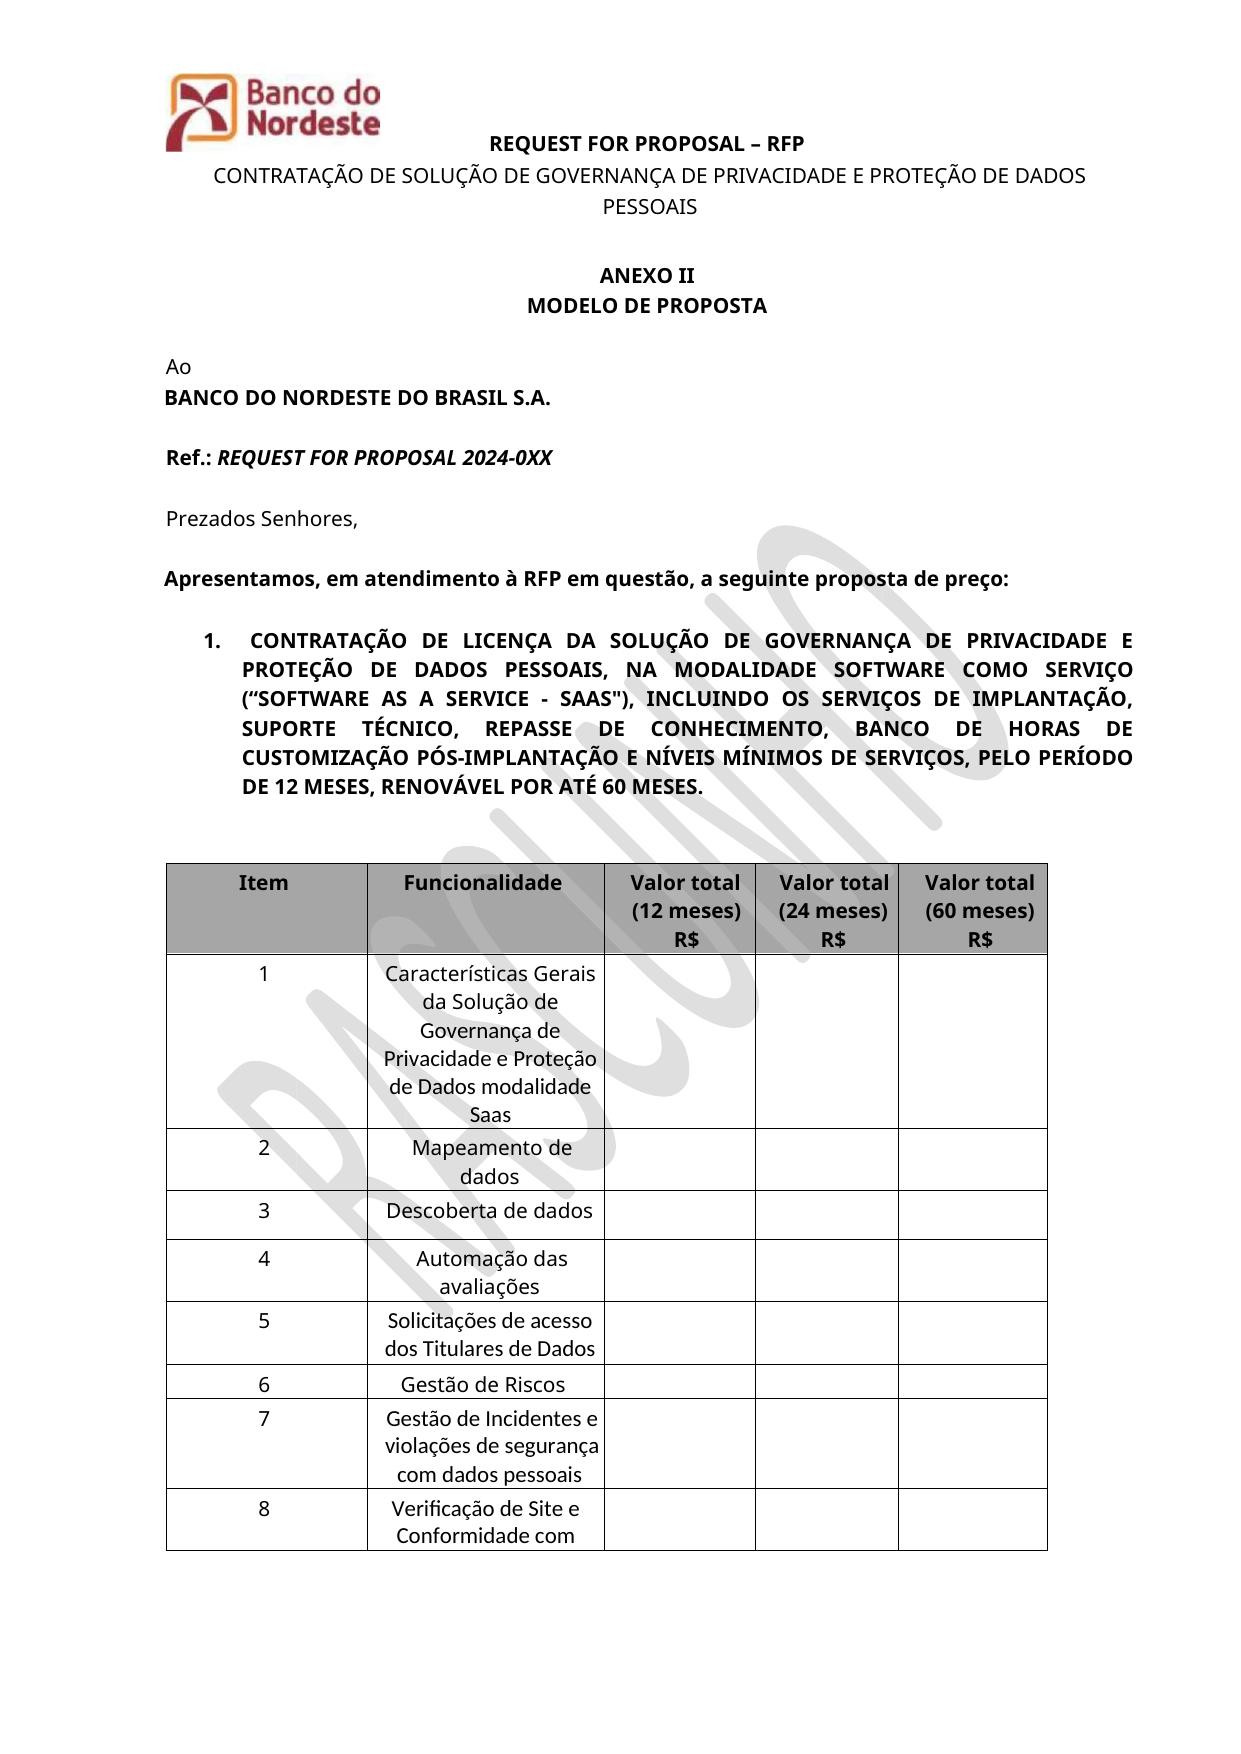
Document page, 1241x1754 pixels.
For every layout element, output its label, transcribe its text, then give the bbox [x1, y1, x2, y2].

table_cell [756, 1240, 898, 1301]
table_cell [899, 1365, 1047, 1398]
table_cell [605, 1240, 755, 1301]
text Apresentamos, em atendimento à RFP em questão, a seguinte proposta de preço: [164, 564, 768, 593]
table_cell [275, 1129, 342, 1182]
table_cell [899, 1302, 1047, 1364]
table_cell Mapeamento de dados [423, 1129, 466, 1153]
table_cell Características Gerais da Solução de Governança de Privacidade e Proteção de Dados modalidade Saas [368, 1048, 469, 1128]
table_header Valor total (60 meses) R$ [899, 864, 1047, 953]
table_cell Características Gerais da Solução de Governança de Privacidade e Proteção de Dados modalidade Saas [399, 955, 604, 1109]
table_cell [605, 955, 755, 1128]
text 1. CONTRATAÇÃO DE LICENÇA DA SOLUÇÃO DE GOVERNANÇA DE PRIVACIDADE E PROTEÇÃO DE DADOS PESSOAIS, NA MODALIDADE SOFTWARE COMO SERVIÇO (“SOFTWARE AS A SERVICE - SAAS"), INCLUINDO OS SERVIÇOS DE IMPLANTAÇÃO, SUPORTE TÉCNICO, REPASSE DE CONHECIMENTO, BANCO DE HORAS DE CUSTOMIZAÇÃO PÓS-IMPLANTAÇÃO E NÍVEIS MÍNIMOS DE SERVIÇOS, PELO PERÍODO DE 12 MESES, RENOVÁVEL POR ATÉ 60 MESES. [812, 626, 979, 750]
table_cell Mapeamento de dados [368, 1129, 449, 1190]
table_cell [899, 1399, 1047, 1488]
table_cell [756, 1129, 898, 1190]
text 1. CONTRATAÇÃO DE LICENÇA DA SOLUÇÃO DE GOVERNANÇA DE PRIVACIDADE E PROTEÇÃO DE DADOS PESSOAIS, NA MODALIDADE SOFTWARE COMO SERVIÇO (“SOFTWARE AS A SERVICE - SAAS"), INCLUINDO OS SERVIÇOS DE IMPLANTAÇÃO, SUPORTE TÉCNICO, REPASSE DE CONHECIMENTO, BANCO DE HORAS DE CUSTOMIZAÇÃO PÓS-IMPLANTAÇÃO E NÍVEIS MÍNIMOS DE SERVIÇOS, PELO PERÍODO DE 12 MESES, RENOVÁVEL POR ATÉ 60 MESES. [793, 727, 900, 801]
table_cell [899, 955, 1047, 1128]
text BANCO DO NORDESTE DO BRASIL S.A. [164, 383, 1134, 411]
table_cell Características Gerais da Solução de Governança de Privacidade e Proteção de Dados modalidade Saas [506, 955, 604, 1048]
table_cell [756, 1399, 898, 1488]
table_cell 6 [167, 1365, 367, 1398]
table_cell Descoberta de dados [401, 1191, 486, 1238]
table_cell Verificação de Site e Conformidade com [368, 1489, 604, 1550]
table_cell 3 [167, 1191, 359, 1238]
table_cell Automação das avaliações [467, 1240, 500, 1261]
table_cell [605, 1489, 755, 1550]
table_cell Descoberta de dados [472, 1191, 604, 1238]
table_header Item [167, 864, 367, 953]
table_cell Automação das avaliações [368, 1247, 422, 1301]
table_cell [649, 955, 730, 998]
table_cell Gestão de Incidentes e violações de segurança com dados pessoais [368, 1399, 604, 1488]
table_cell Solicitações de acesso dos Titulares de Dados [368, 1302, 604, 1364]
table_cell [756, 1365, 898, 1398]
text Ao [166, 352, 1134, 381]
table_cell Automação das avaliações [386, 1240, 604, 1301]
table_cell 4 [167, 1240, 367, 1301]
table_cell [899, 1191, 1047, 1238]
text ANEXO II [166, 261, 1134, 289]
table_cell [605, 1399, 755, 1488]
table_cell [605, 1129, 755, 1190]
table_cell [605, 1365, 755, 1398]
table_cell [899, 1129, 1047, 1190]
text Prezados Senhores, [166, 504, 1134, 532]
table_cell [756, 1191, 898, 1238]
table_header Valor total (12 meses) R$ [605, 864, 718, 953]
table_cell [354, 1198, 367, 1221]
table_cell [756, 1489, 898, 1550]
table_cell [899, 1489, 1047, 1550]
text 1. CONTRATAÇÃO DE LICENÇA DA SOLUÇÃO DE GOVERNANÇA DE PRIVACIDADE E PROTEÇÃO DE DADOS PESSOAIS, NA MODALIDADE SOFTWARE COMO SERVIÇO (“SOFTWARE AS A SERVICE - SAAS"), INCLUINDO OS SERVIÇOS DE IMPLANTAÇÃO, SUPORTE TÉCNICO, REPASSE DE CONHECIMENTO, BANCO DE HORAS DE CUSTOMIZAÇÃO PÓS-IMPLANTAÇÃO E NÍVEIS MÍNIMOS DE SERVIÇOS, PELO PERÍODO DE 12 MESES, RENOVÁVEL POR ATÉ 60 MESES. [750, 626, 1134, 801]
table_cell Mapeamento de dados [502, 1129, 604, 1190]
table_header Funcionalidade [368, 864, 481, 953]
table_cell 8 [167, 1489, 367, 1550]
table_cell Descoberta de dados [368, 1198, 433, 1238]
table_cell [605, 1302, 755, 1364]
text Apresentamos, em atendimento à RFP em questão, a seguinte proposta de preço: [864, 564, 1134, 593]
table_header Valor total (12 meses) R$ [659, 864, 755, 953]
table_cell 5 [167, 1302, 367, 1364]
text Apresentamos, em atendimento à RFP em questão, a seguinte proposta de preço: [786, 564, 869, 593]
table_cell Gestão de Riscos [368, 1365, 604, 1398]
table_cell [741, 955, 755, 980]
text Ref.: REQUEST FOR PROPOSAL 2024-0XX [166, 443, 1134, 471]
table_cell [349, 1129, 367, 1170]
table_header Funcionalidade [558, 864, 604, 911]
text 1. CONTRATAÇÃO DE LICENÇA DA SOLUÇÃO DE GOVERNANÇA DE PRIVACIDADE E PROTEÇÃO DE DADOS PESSOAIS, NA MODALIDADE SOFTWARE COMO SERVIÇO (“SOFTWARE AS A SERVICE - SAAS"), INCLUINDO OS SERVIÇOS DE IMPLANTAÇÃO, SUPORTE TÉCNICO, REPASSE DE CONHECIMENTO, BANCO DE HORAS DE CUSTOMIZAÇÃO PÓS-IMPLANTAÇÃO E NÍVEIS MÍNIMOS DE SERVIÇOS, PELO PERÍODO DE 12 MESES, RENOVÁVEL POR ATÉ 60 MESES. [203, 626, 804, 801]
table_cell [605, 1191, 755, 1238]
table_cell 1 [167, 955, 367, 1128]
table_cell Mapeamento de dados [466, 1149, 550, 1190]
table_header Valor total (12 meses) R$ [724, 864, 755, 895]
table_header Valor total (24 meses) R$ [756, 864, 898, 953]
table_cell [756, 1302, 898, 1364]
table_cell Características Gerais da Solução de Governança de Privacidade e Proteção de Dados modalidade Saas [368, 955, 587, 1128]
text MODELO DE PROPOSTA [166, 291, 1134, 320]
table_cell [756, 955, 898, 1128]
table_cell [899, 1240, 1047, 1301]
table_cell 7 [167, 1399, 367, 1488]
table_header Funcionalidade [470, 864, 604, 953]
table_cell 2 [167, 1129, 311, 1190]
